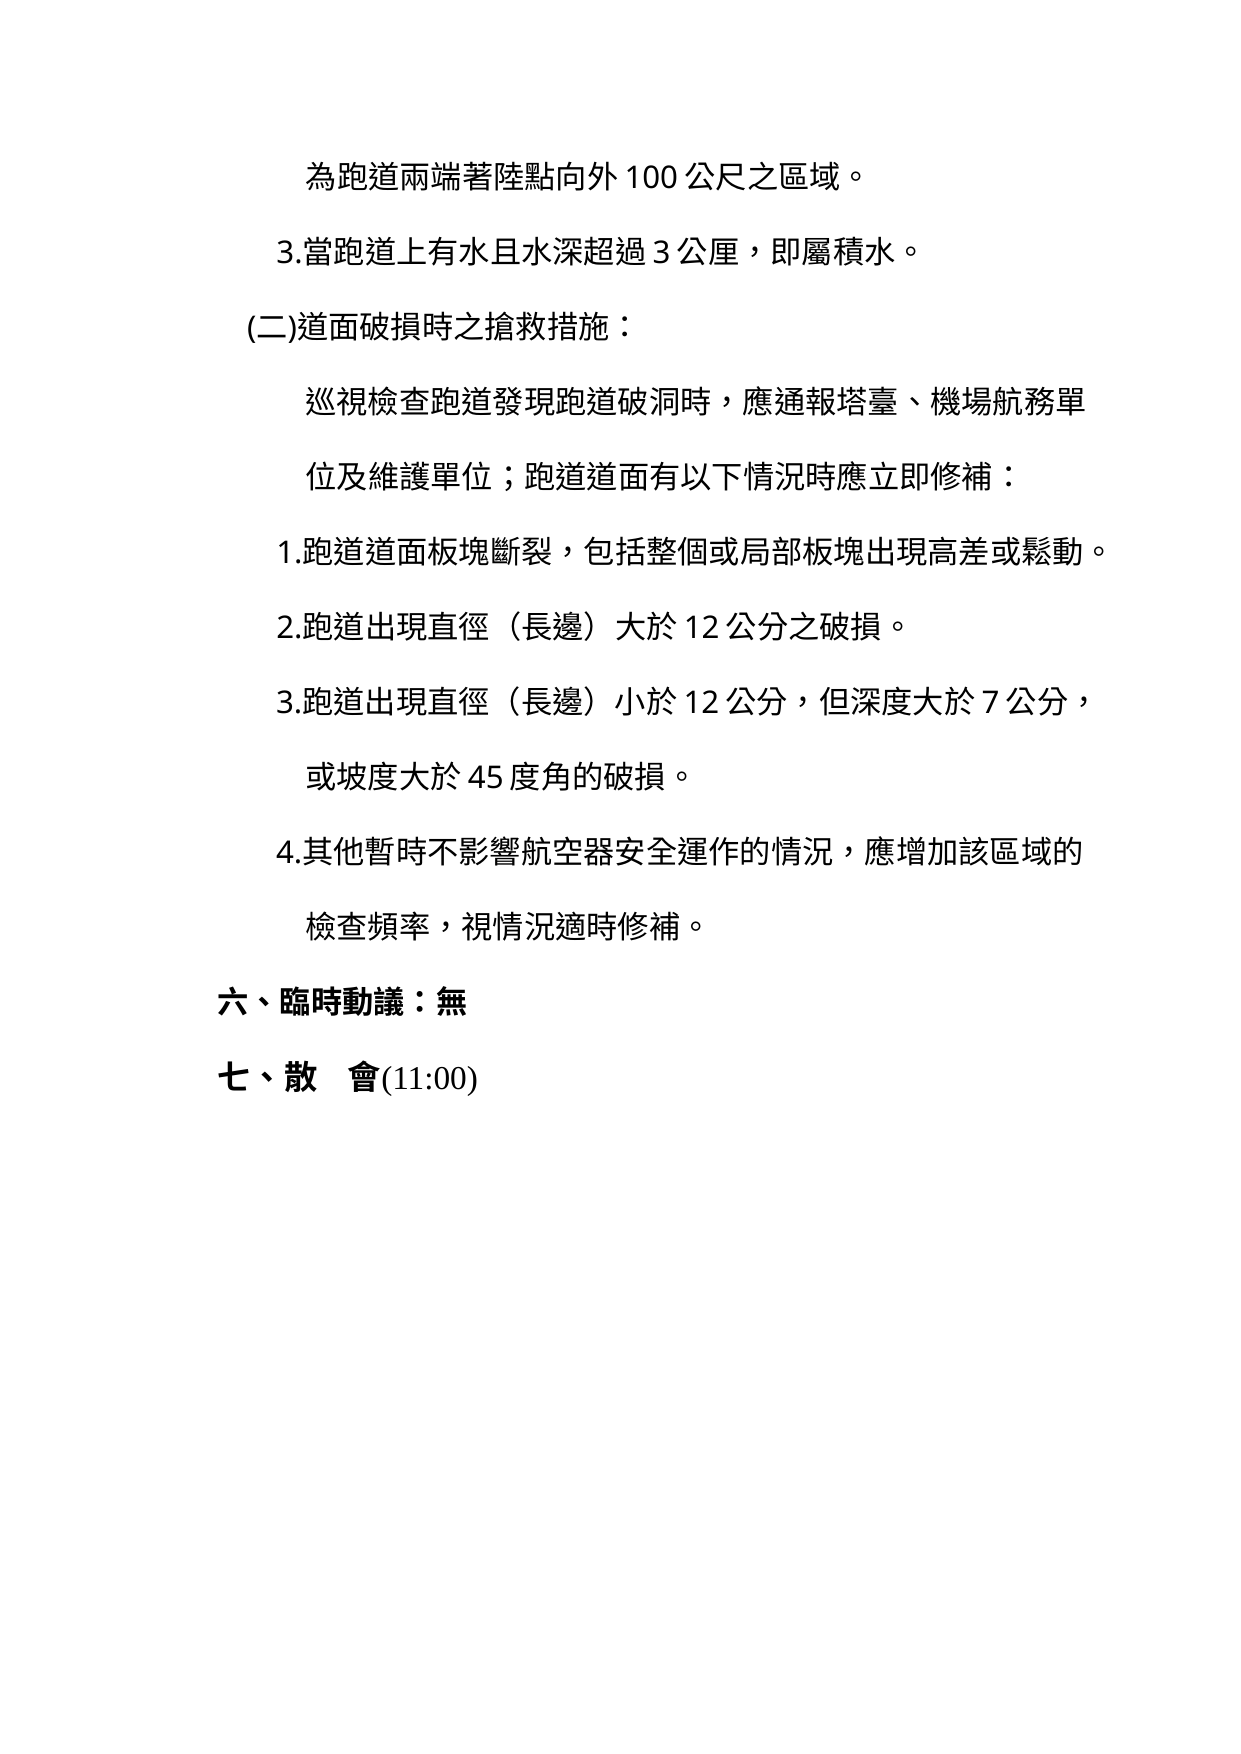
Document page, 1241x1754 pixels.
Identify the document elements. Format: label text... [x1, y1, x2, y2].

text 1.跑道道面板塊斷裂，包括整個或局部板塊出現高差或鬆動。 [276, 512, 1093, 587]
text 巡視檢查跑道發現跑道破洞時，應通報塔臺、機場航務單位及維護單位；跑道道面有以下情況時應立即修補： [305, 362, 1093, 512]
text (二)道面破損時之搶救措施： [247, 287, 1093, 362]
text 2.跑道出現直徑（長邊）大於12公分之破損。 [276, 587, 1093, 662]
text 七、散 會(11:00) [217, 1037, 1093, 1112]
text 為跑道兩端著陸點向外100公尺之區域。 [276, 137, 1093, 212]
text 3.跑道出現直徑（長邊）小於12公分，但深度大於7公分，或坡度大於45度角的破損。 [276, 662, 1093, 812]
text 4.其他暫時不影響航空器安全運作的情況，應增加該區域的檢查頻率，視情況適時修補。 [276, 812, 1093, 962]
text 六、臨時動議：無 [217, 962, 1093, 1037]
text 3.當跑道上有水且水深超過3公厘，即屬積水。 [276, 212, 1093, 287]
